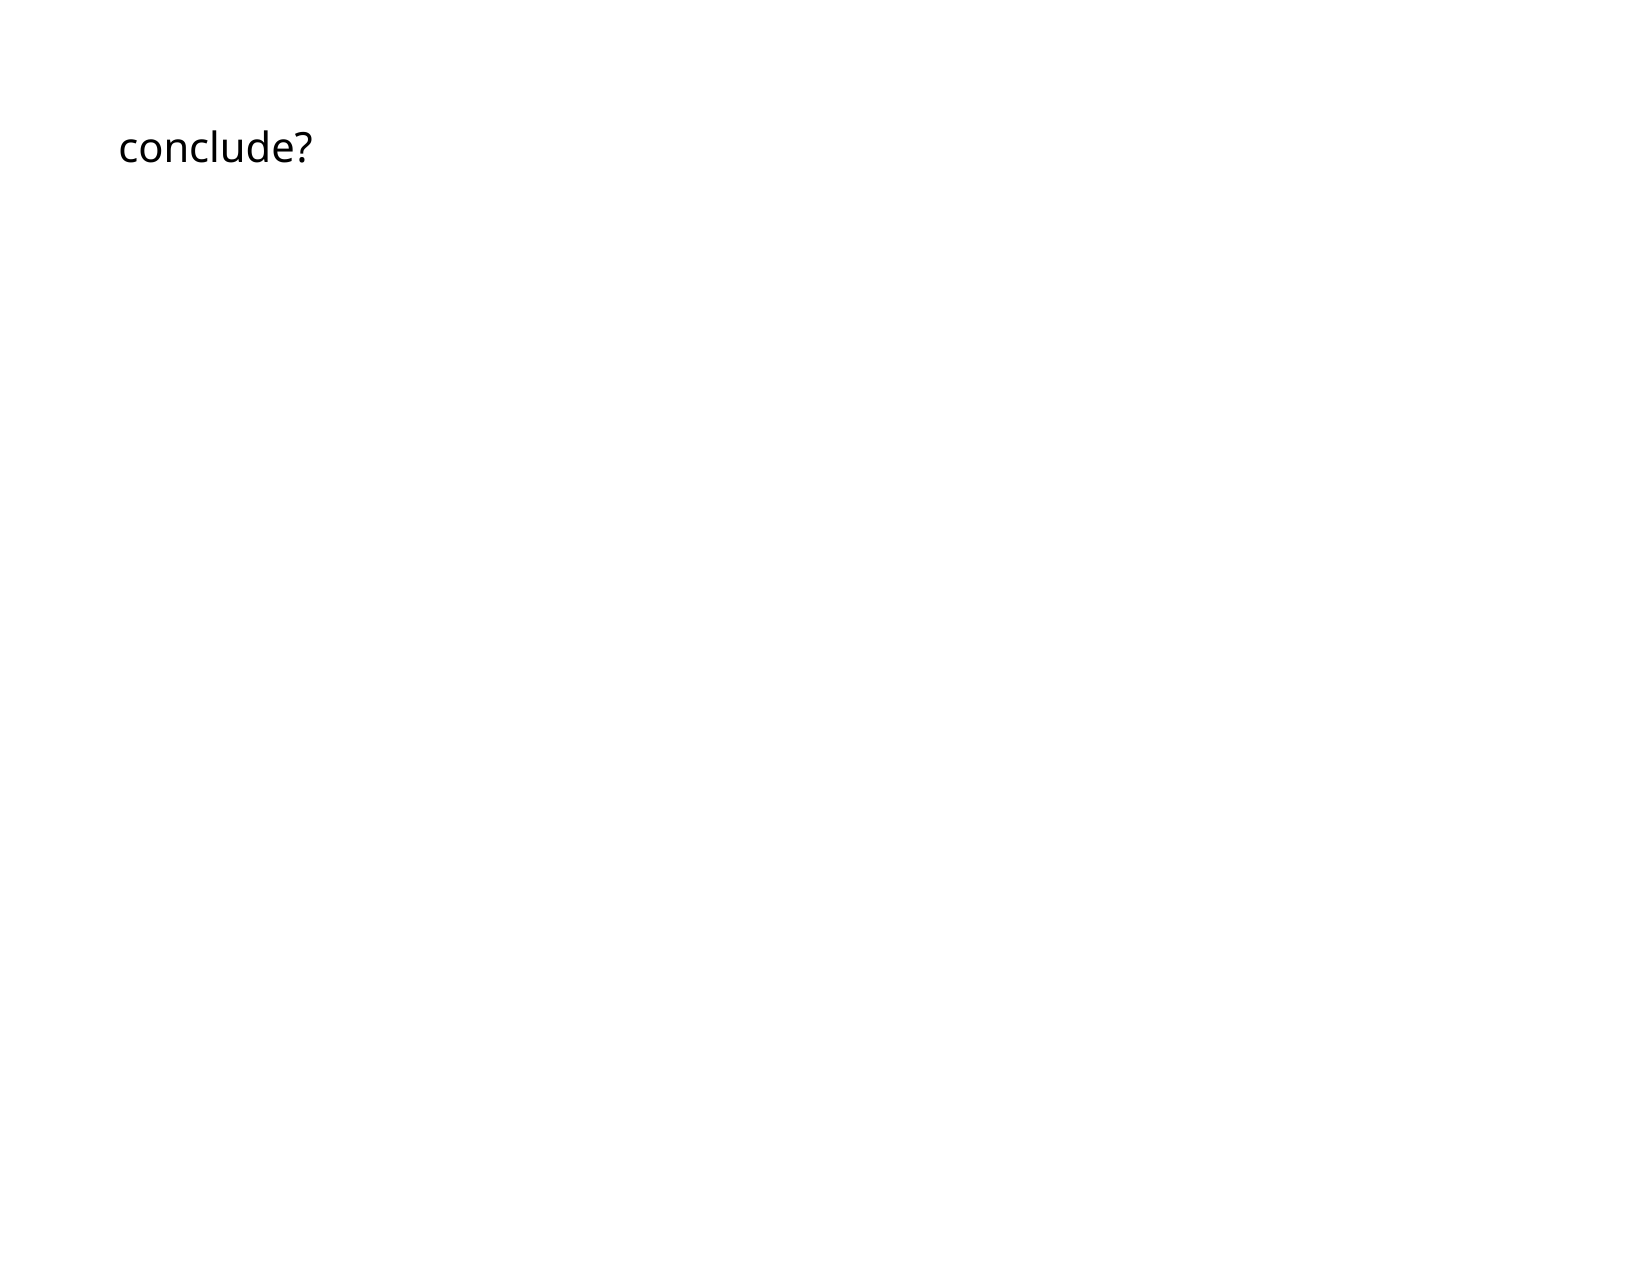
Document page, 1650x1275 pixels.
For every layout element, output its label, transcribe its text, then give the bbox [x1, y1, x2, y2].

text conclude? [118, 118, 1532, 175]
